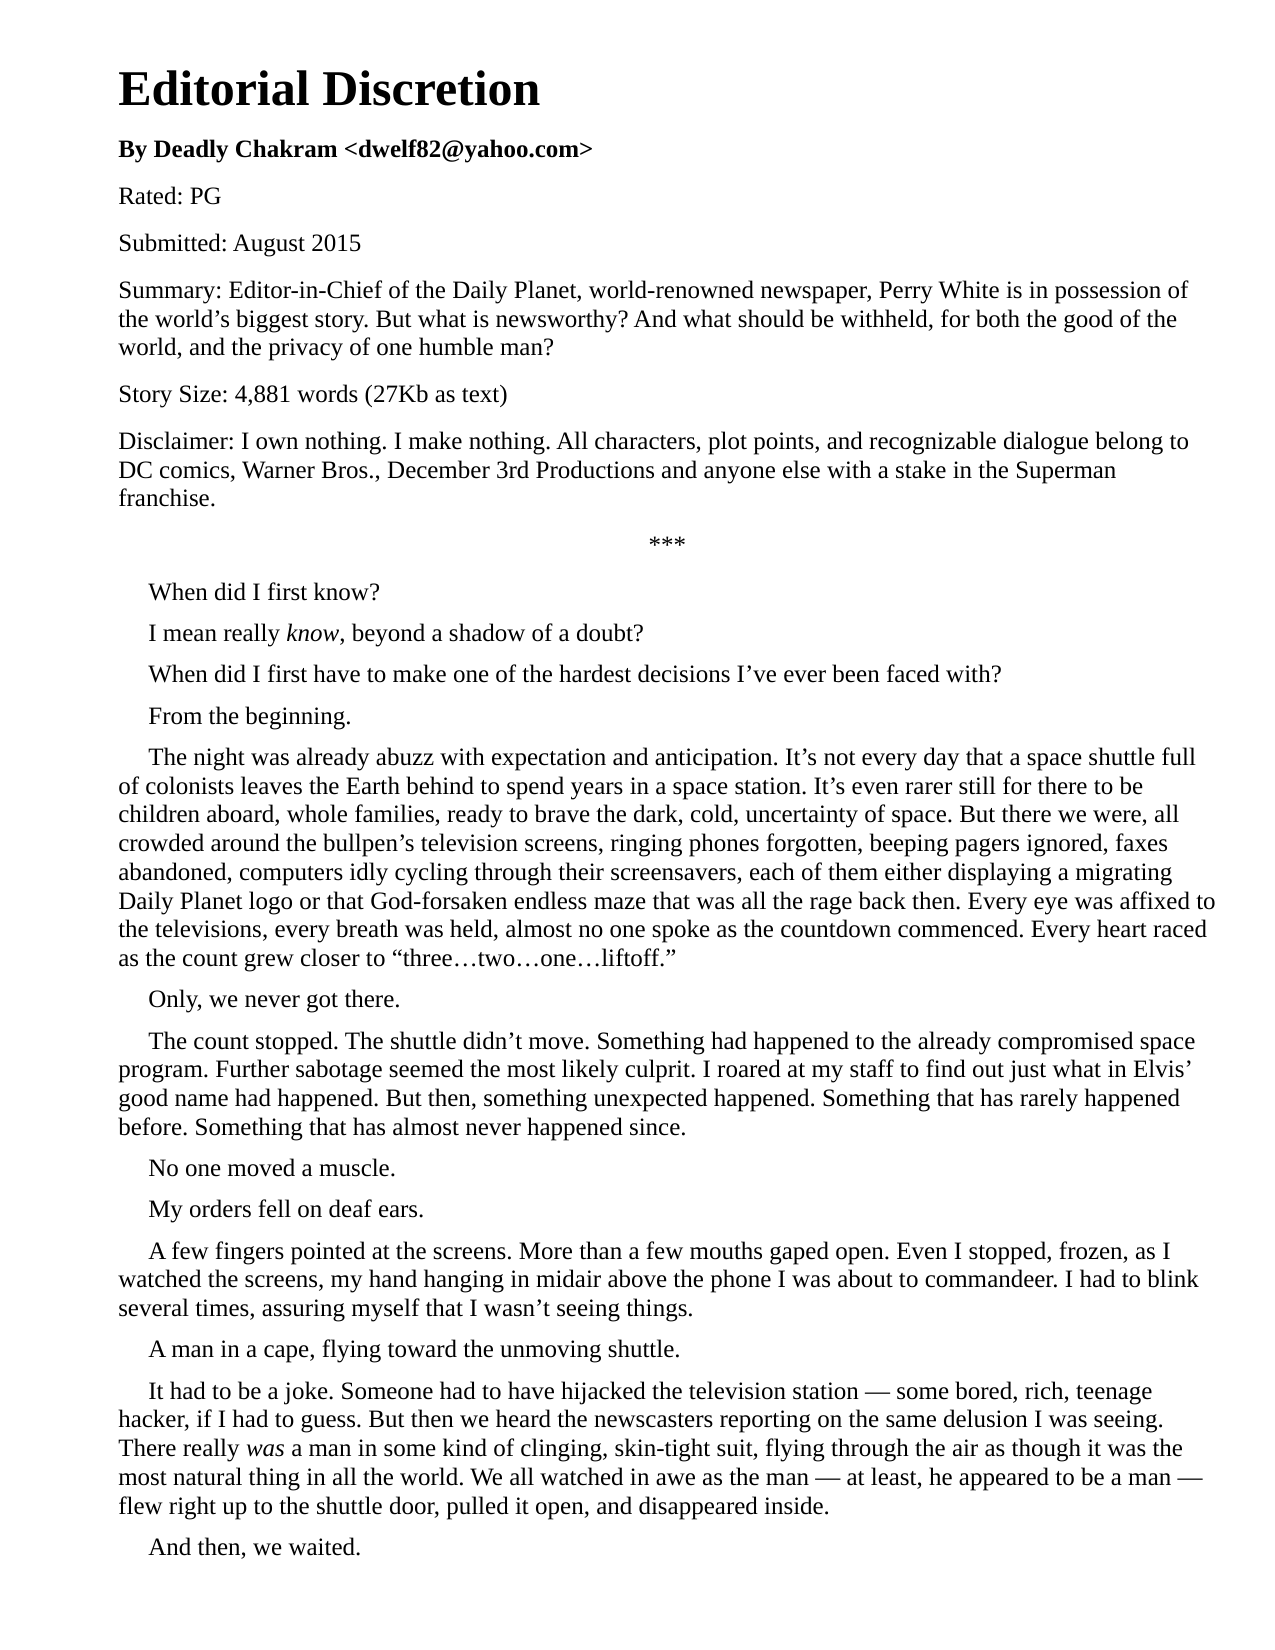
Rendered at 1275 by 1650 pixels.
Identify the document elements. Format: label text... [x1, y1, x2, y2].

text The night was already abuzz with expectation and anticipation. It’s not every day that a space shuttle full of colonists leaves the Earth behind to spend years in a space station. It’s even rarer still for there to be children aboard, whole families, ready to brave the dark, cold, uncertainty of space. But there we were, all crowded around the bullpen’s television screens, ringing phones forgotten, beeping pagers ignored, faxes abandoned, computers idly cycling through their screensavers, each of them either displaying a migrating Daily Planet logo or that God-forsaken endless maze that was all the rage back then. Every eye was affixed to the televisions, every breath was held, almost no one spoke as the countdown commenced. Every heart raced as the count grew closer to “three…two…one…liftoff.” [118, 742, 1216, 972]
text Disclaimer: I own nothing. I make nothing. All characters, plot points, and recognizable dialogue belong to DC comics, Warner Bros., December 3rd Productions and anyone else with a stake in the Superman franchise. [118, 426, 1216, 512]
text Rated: PG [118, 181, 1216, 210]
text It had to be a joke. Someone had to have hijacked the television station — some bored, rich, teenage hacker, if I had to guess. But then we heard the newscasters reporting on the same delusion I was seeing. There really was a man in some kind of clinging, skin-tight suit, flying through the air as though it was the most natural thing in all the world. We all watched in awe as the man — at least, he appeared to be a man — flew right up to the shuttle door, pulled it open, and disappeared inside. [118, 1376, 1216, 1519]
text Submitted: August 2015 [118, 228, 1216, 257]
text From the beginning. [118, 701, 1216, 729]
text I mean really know, beyond a shadow of a doubt? [118, 618, 1216, 647]
text By Deadly Chakram <dwelf82@yahoo.com> [118, 134, 1216, 163]
text A man in a cape, flying toward the unmoving shuttle. [118, 1334, 1216, 1363]
text Summary: Editor-in-Chief of the Daily Planet, world-renowned newspaper, Perry White is in possession of the world’s biggest story. But what is newsworthy? And what should be withheld, for both the good of the world, and the privacy of one humble man? [118, 275, 1216, 361]
text My orders fell on deaf ears. [118, 1194, 1216, 1223]
text And then, we waited. [118, 1532, 1216, 1561]
text When did I first have to make one of the hardest decisions I’ve ever been faced with? [118, 659, 1216, 688]
text When did I first know? [118, 577, 1216, 606]
text Only, we never got there. [118, 984, 1216, 1013]
text *** [118, 530, 1216, 559]
text The count stopped. The shuttle didn’t move. Something had happened to the already compromised space program. Further sabotage seemed the most likely culprit. I roared at my staff to find out just what in Elvis’ good name had happened. But then, something unexpected happened. Something that has rarely happened before. Something that has almost never happened since. [118, 1026, 1216, 1141]
text No one moved a muscle. [118, 1153, 1216, 1182]
text Story Size: 4,881 words (27Kb as text) [118, 379, 1216, 408]
text A few fingers pointed at the screens. More than a few mouths gaped open. Even I stopped, frozen, as I watched the screens, my hand hanging in midair above the phone I was about to commandeer. I had to blink several times, assuring myself that I wasn’t seeing things. [118, 1236, 1216, 1322]
subtitle Editorial Discretion [118, 59, 1216, 117]
